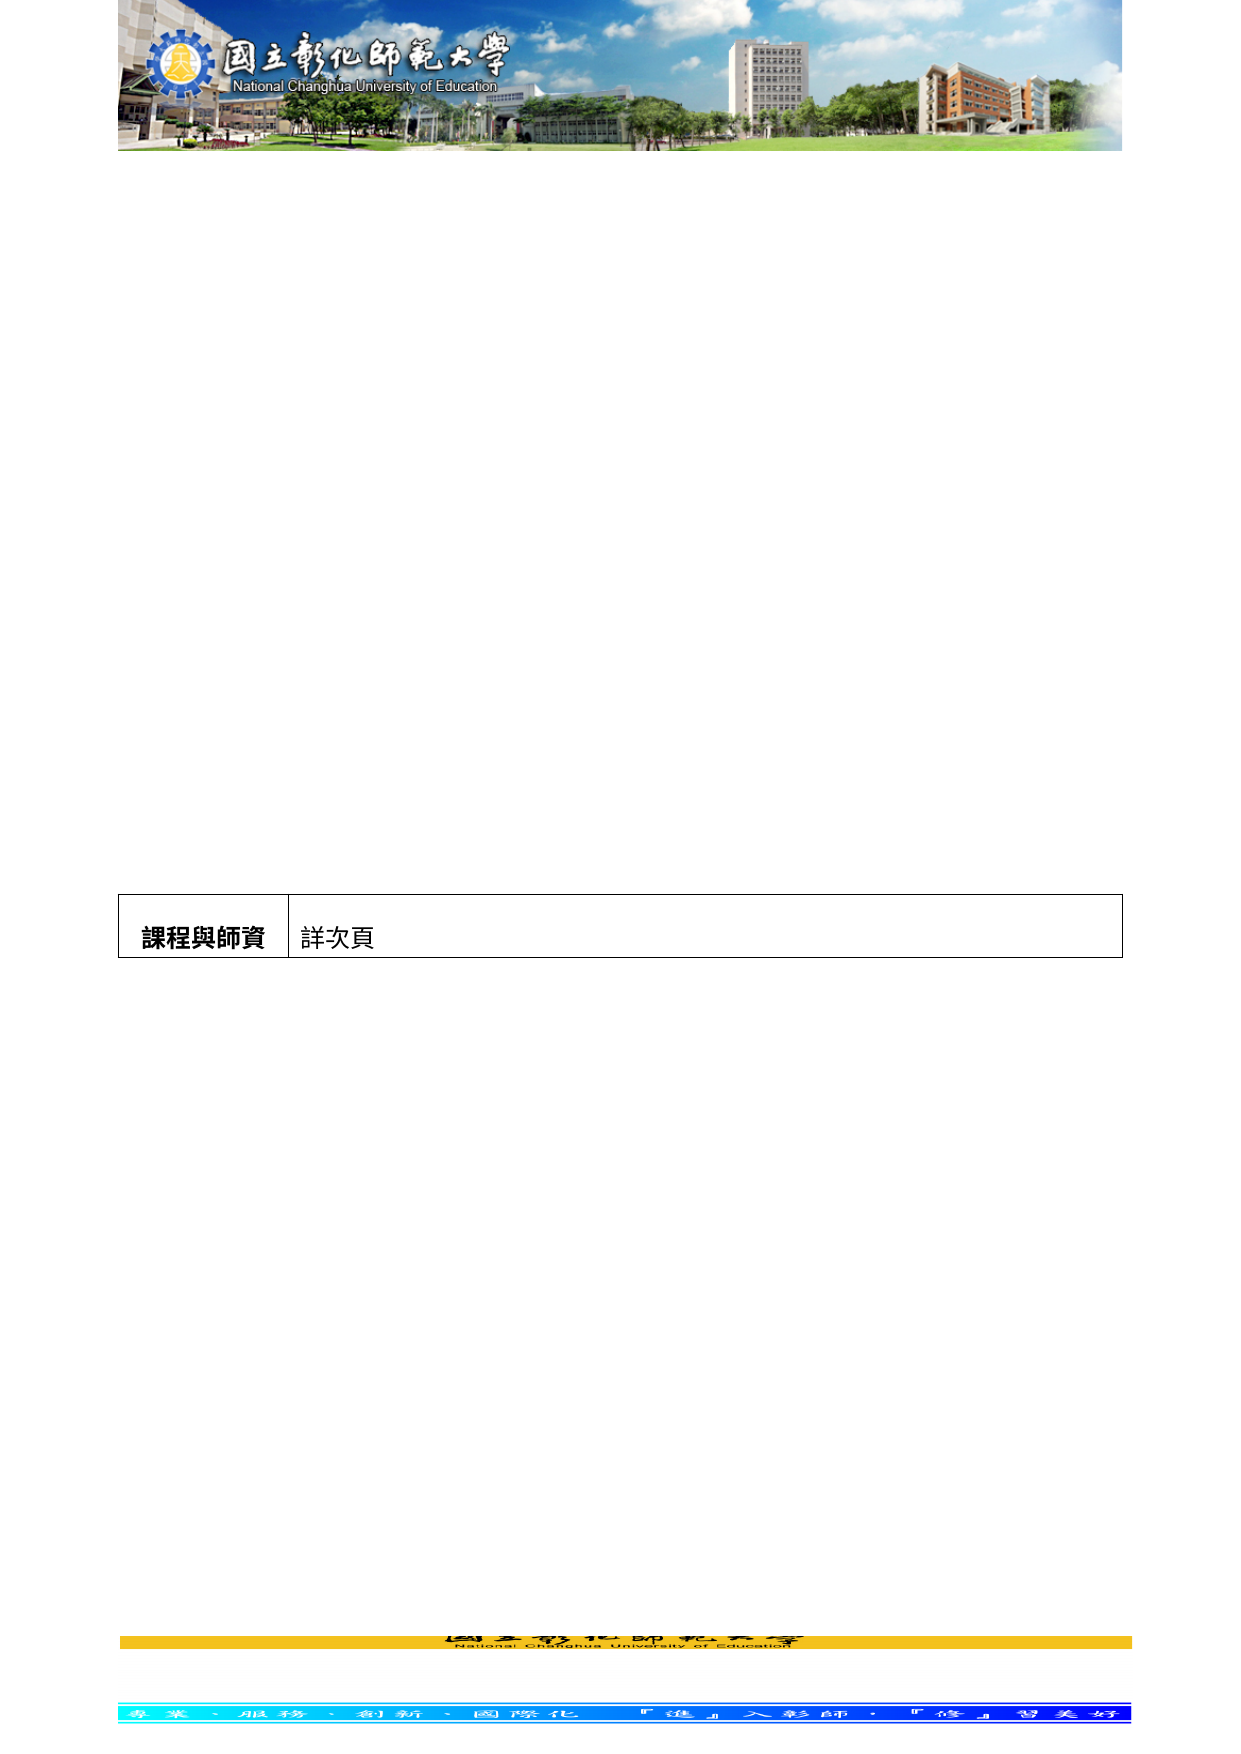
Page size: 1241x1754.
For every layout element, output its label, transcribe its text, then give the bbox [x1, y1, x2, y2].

table_cell 詳次頁 [289, 895, 300, 957]
table_cell 課程與師資 [119, 895, 288, 957]
table_cell 詳次頁 [1111, 895, 1122, 957]
